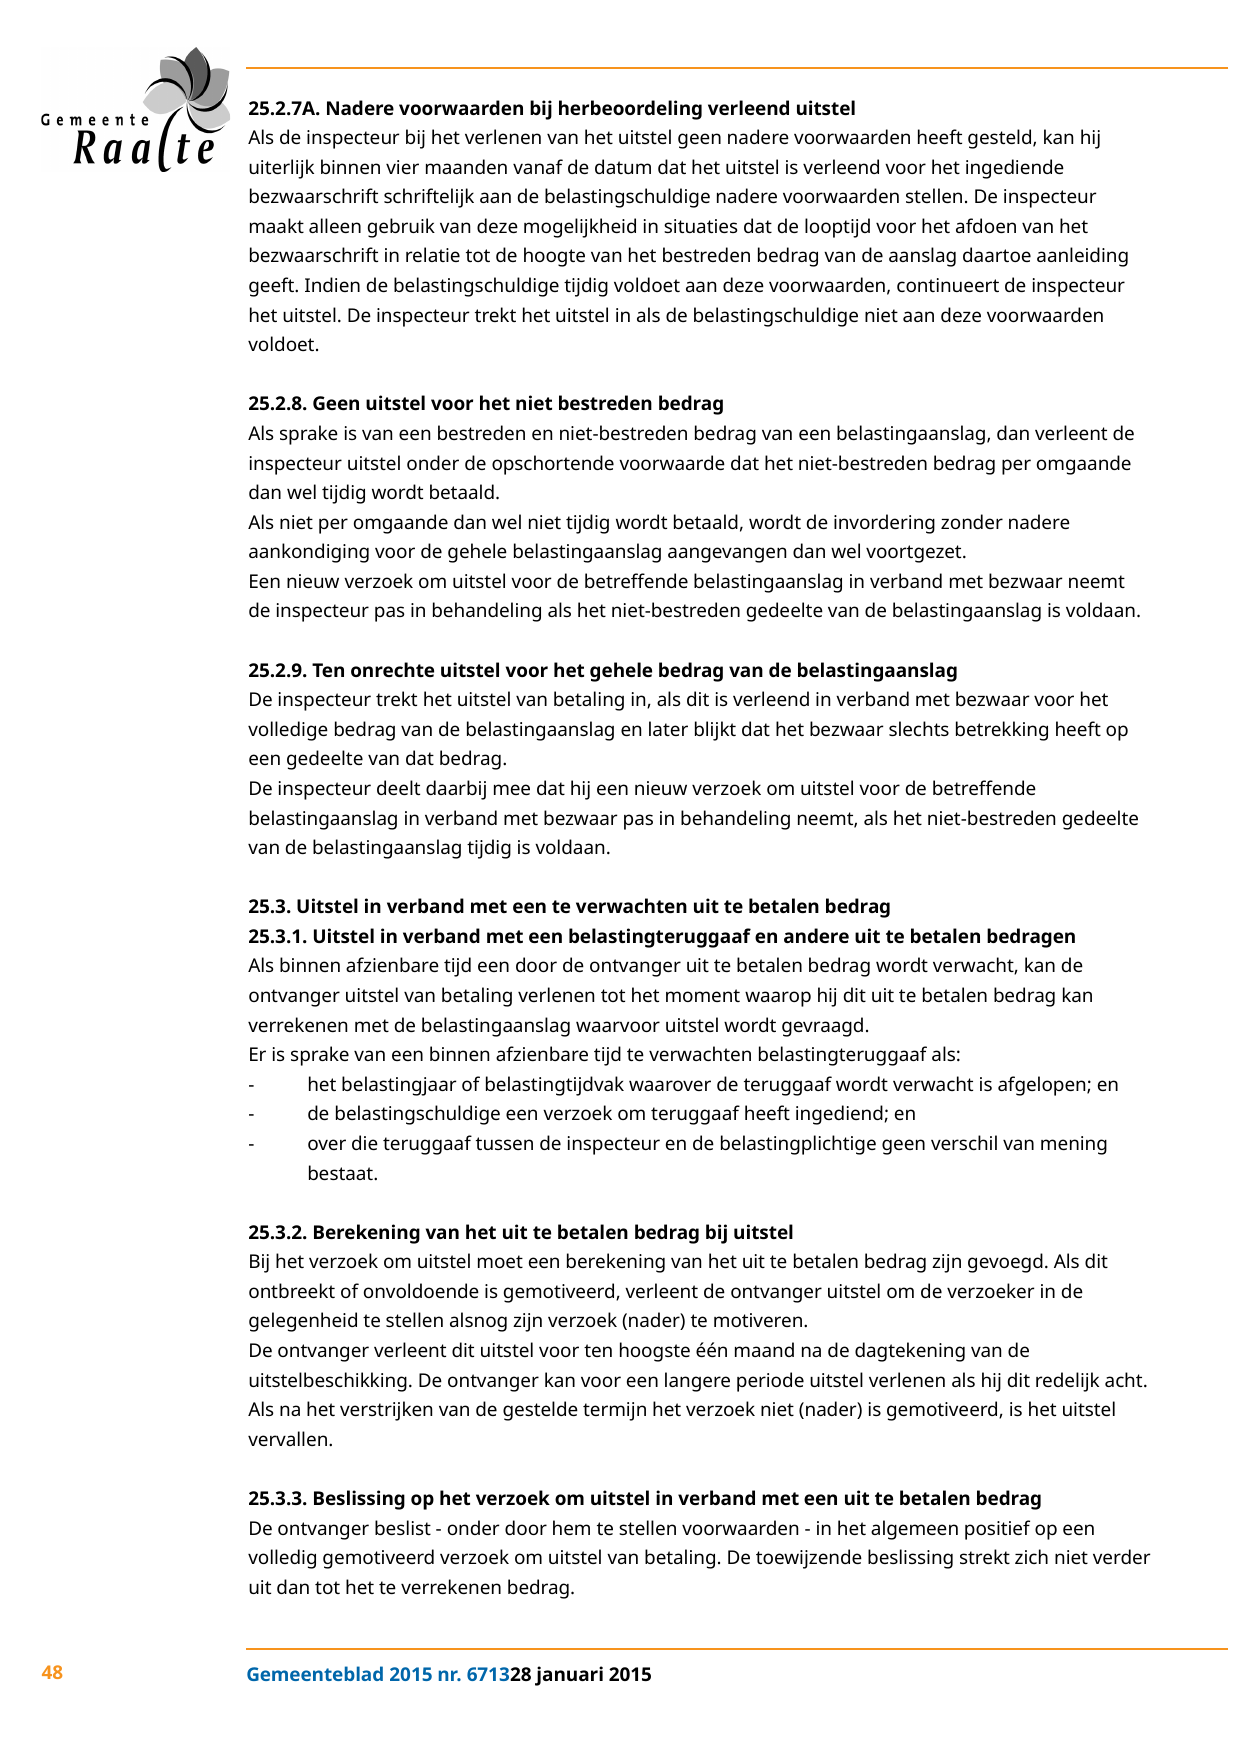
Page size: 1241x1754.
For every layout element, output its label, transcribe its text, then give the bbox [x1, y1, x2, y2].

list over die teruggaaf tussen de inspecteur en de belastingplichtige geen verschil van mening bestaat. [248, 1130, 1152, 1186]
text De ontvanger beslist - onder door hem te stellen voorwaarden - in het algemeen positief op een volledig gemotiveerd verzoek om uitstel van betaling. De toewijzende beslissing strekt zich niet verder uit dan tot het te verrekenen bedrag. [248, 1515, 1152, 1600]
text Een nieuw verzoek om uitstel voor de betreffende belastingaanslag in verband met bezwaar neemt de inspecteur pas in behandeling als het niet-bestreden gedeelte van de belastingaanslag is voldaan. [248, 568, 1152, 623]
text 25.2.8. Geen uitstel voor het niet bestreden bedrag [248, 391, 1152, 416]
text 25.3. Uitstel in verband met een te verwachten uit te betalen bedrag [248, 893, 1152, 919]
text De inspecteur deelt daarbij mee dat hij een nieuw verzoek om uitstel voor de betreffende belastingaanslag in verband met bezwaar pas in behandeling neemt, als het niet-bestreden gedeelte van de belastingaanslag tijdig is voldaan. [248, 775, 1152, 860]
text Er is sprake van een binnen afzienbare tijd te verwachten belastingteruggaaf als: [248, 1041, 1152, 1067]
text De inspecteur trekt het uitstel van betaling in, als dit is verleend in verband met bezwaar voor het volledige bedrag van de belastingaanslag en later blijkt dat het bezwaar slechts betrekking heeft op een gedeelte van dat bedrag. [248, 686, 1152, 771]
text 25.2.9. Ten onrechte uitstel voor het gehele bedrag van de belastingaanslag [248, 657, 1152, 683]
text Als niet per omgaande dan wel niet tijdig wordt betaald, wordt de invordering zonder nadere aankondiging voor de gehele belastingaanslag aangevangen dan wel voortgezet. [248, 509, 1152, 564]
text 25.3.3. Beslissing op het verzoek om uitstel in verband met een uit te betalen bedrag [248, 1485, 1152, 1511]
list de belastingschuldige een verzoek om teruggaaf heeft ingediend; en [248, 1101, 1152, 1126]
text 25.2.7A. Nadere voorwaarden bij herbeoordeling verleend uitstel [248, 95, 1152, 121]
text Als binnen afzienbare tijd een door de ontvanger uit te betalen bedrag wordt verwacht, kan de ontvanger uitstel van betaling verlenen tot het moment waarop hij dit uit te betalen bedrag kan verrekenen met de belastingaanslag waarvoor uitstel wordt gevraagd. [248, 953, 1152, 1038]
text Als de inspecteur bij het verlenen van het uitstel geen nadere voorwaarden heeft gesteld, kan hij uiterlijk binnen vier maanden vanaf de datum dat het uitstel is verleend voor het ingediende bezwaarschrift schriftelijk aan de belastingschuldige nadere voorwaarden stellen. De inspecteur maakt alleen gebruik van deze mogelijkheid in situaties dat de looptijd voor het afdoen van het bezwaarschrift in relatie tot de hoogte van het bestreden bedrag van de aanslag daartoe aanleiding geeft. Indien de belastingschuldige tijdig voldoet aan deze voorwaarden, continueert de inspecteur het uitstel. De inspecteur trekt het uitstel in als de belastingschuldige niet aan deze voorwaarden voldoet. [248, 124, 1152, 357]
picture [41, 47, 231, 172]
text De ontvanger verleent dit uitstel voor ten hoogste één maand na de dagtekening van de uitstelbeschikking. De ontvanger kan voor een langere periode uitstel verlenen als hij dit redelijk acht. [248, 1337, 1152, 1393]
text 25.3.1. Uitstel in verband met een belastingteruggaaf en andere uit te betalen bedragen [248, 923, 1152, 949]
text Als na het verstrijken van de gestelde termijn het verzoek niet (nader) is gemotiveerd, is het uitstel vervallen. [248, 1396, 1152, 1452]
text 25.3.2. Berekening van het uit te betalen bedrag bij uitstel [248, 1219, 1152, 1245]
text Bij het verzoek om uitstel moet een berekening van het uit te betalen bedrag zijn gevoegd. Als dit ontbreekt of onvoldoende is gemotiveerd, verleent de ontvanger uitstel om de verzoeker in de gelegenheid te stellen alsnog zijn verzoek (nader) te motiveren. [248, 1248, 1152, 1333]
list het belastingjaar of belastingtijdvak waarover de teruggaaf wordt verwacht is afgelopen; en [248, 1071, 1152, 1097]
text Als sprake is van een bestreden en niet-bestreden bedrag van een belastingaanslag, dan verleent de inspecteur uitstel onder de opschortende voorwaarde dat het niet-bestreden bedrag per omgaande dan wel tijdig wordt betaald. [248, 420, 1152, 505]
